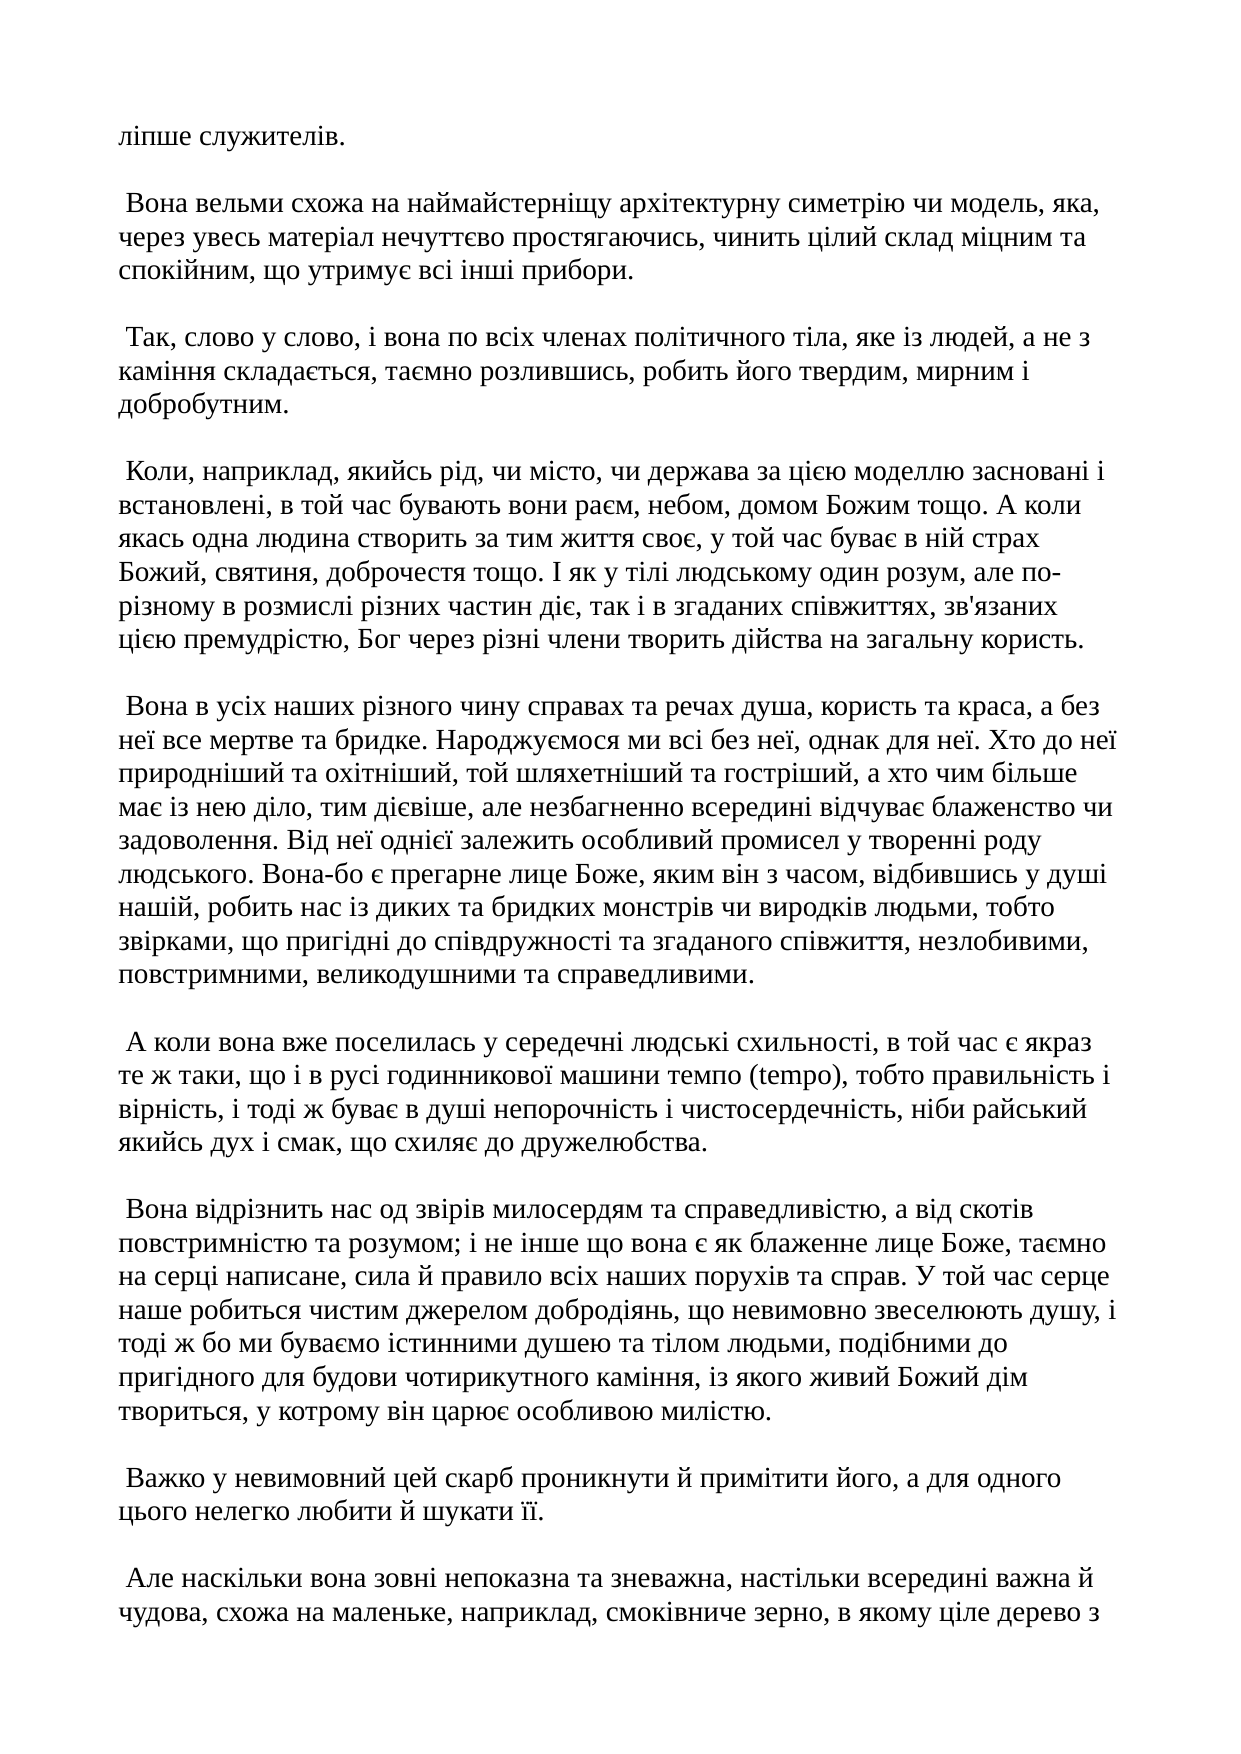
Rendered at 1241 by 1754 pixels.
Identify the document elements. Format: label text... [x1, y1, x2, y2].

text А коли вона вже поселилась у середечні людські схильності, в той час є якраз те ж таки, що і в русі годинникової машини темпо (tempo), тобто правильність і вірність, і тоді ж буває в душі непорочність і чистосердечність, ніби райський якийсь дух і смак, що схиляє до дружелюбства. [118, 1024, 1122, 1158]
text ліпше служителів. [118, 118, 1122, 152]
text Так, слово у слово, і вона по всіх членах політичного тіла, яке із людей, а не з каміння складається, таємно розлившись, робить його твердим, мирним і добробутним. [118, 319, 1122, 420]
text Вона вельми схожа на наймайстерніщу архітектурну симетрію чи модель, яка, через увесь матеріал нечуттєво простягаючись, чинить цілий склад міцним та спокійним, що утримує всі інші прибори. [118, 185, 1122, 286]
text Вона відрізнить нас од звірів милосердям та справедливістю, а від скотів повстримністю та розумом; і не інше що вона є як блаженне лице Боже, таємно на серці написане, сила й правило всіх наших порухів та справ. У той час серце наше робиться чистим джерелом добродіянь, що невимовно звеселюють душу, і тоді ж бо ми буваємо істинними душею та тілом людьми, подібними до пригідного для будови чотирикутного каміння, із якого живий Божий дім твориться, у котрому він царює особливою милістю. [118, 1191, 1122, 1426]
text Коли, наприклад, якийсь рід, чи місто, чи держава за цією моделлю засновані і встановлені, в той час бувають вони раєм, небом, домом Божим тощо. А коли якась одна людина створить за тим життя своє, у той час буває в ній страх Божий, святиня, доброчестя тощо. І як у тілі людському один розум, але по-різному в розмислі різних частин діє, так і в згаданих співжиттях, зв'язаних цією премудрістю, Бог через різні члени творить дійства на загальну користь. [118, 453, 1122, 655]
text Важко у невимовний цей скарб проникнути й примітити його, а для одного цього нелегко любити й шукати її. [118, 1460, 1122, 1527]
text Вона в усіх наших різного чину справах та речах душа, користь та краса, а без неї все мертве та бридке. Народжуємося ми всі без неї, однак для неї. Хто до неї природніший та охітніший, той шляхетніший та гостріший, а хто чим більше має із нею діло, тим дієвіше, але незбагненно всередині відчуває блаженство чи задоволення. Від неї однієї залежить особливий промисел у творенні роду людського. Вона-бо є прегарне лице Боже, яким він з часом, відбившись у душі нашій, робить нас із диких та бридких монстрів чи виродків людьми, тобто звірками, що пригідні до співдружності та згаданого співжиття, незлобивими, повстримними, великодушними та справедливими. [118, 688, 1122, 990]
text Але наскільки вона зовні непоказна та зневажна, настільки всередині важна й чудова, схожа на маленьке, наприклад, смоківниче зерно, в якому ціле дерево з [118, 1560, 1122, 1627]
